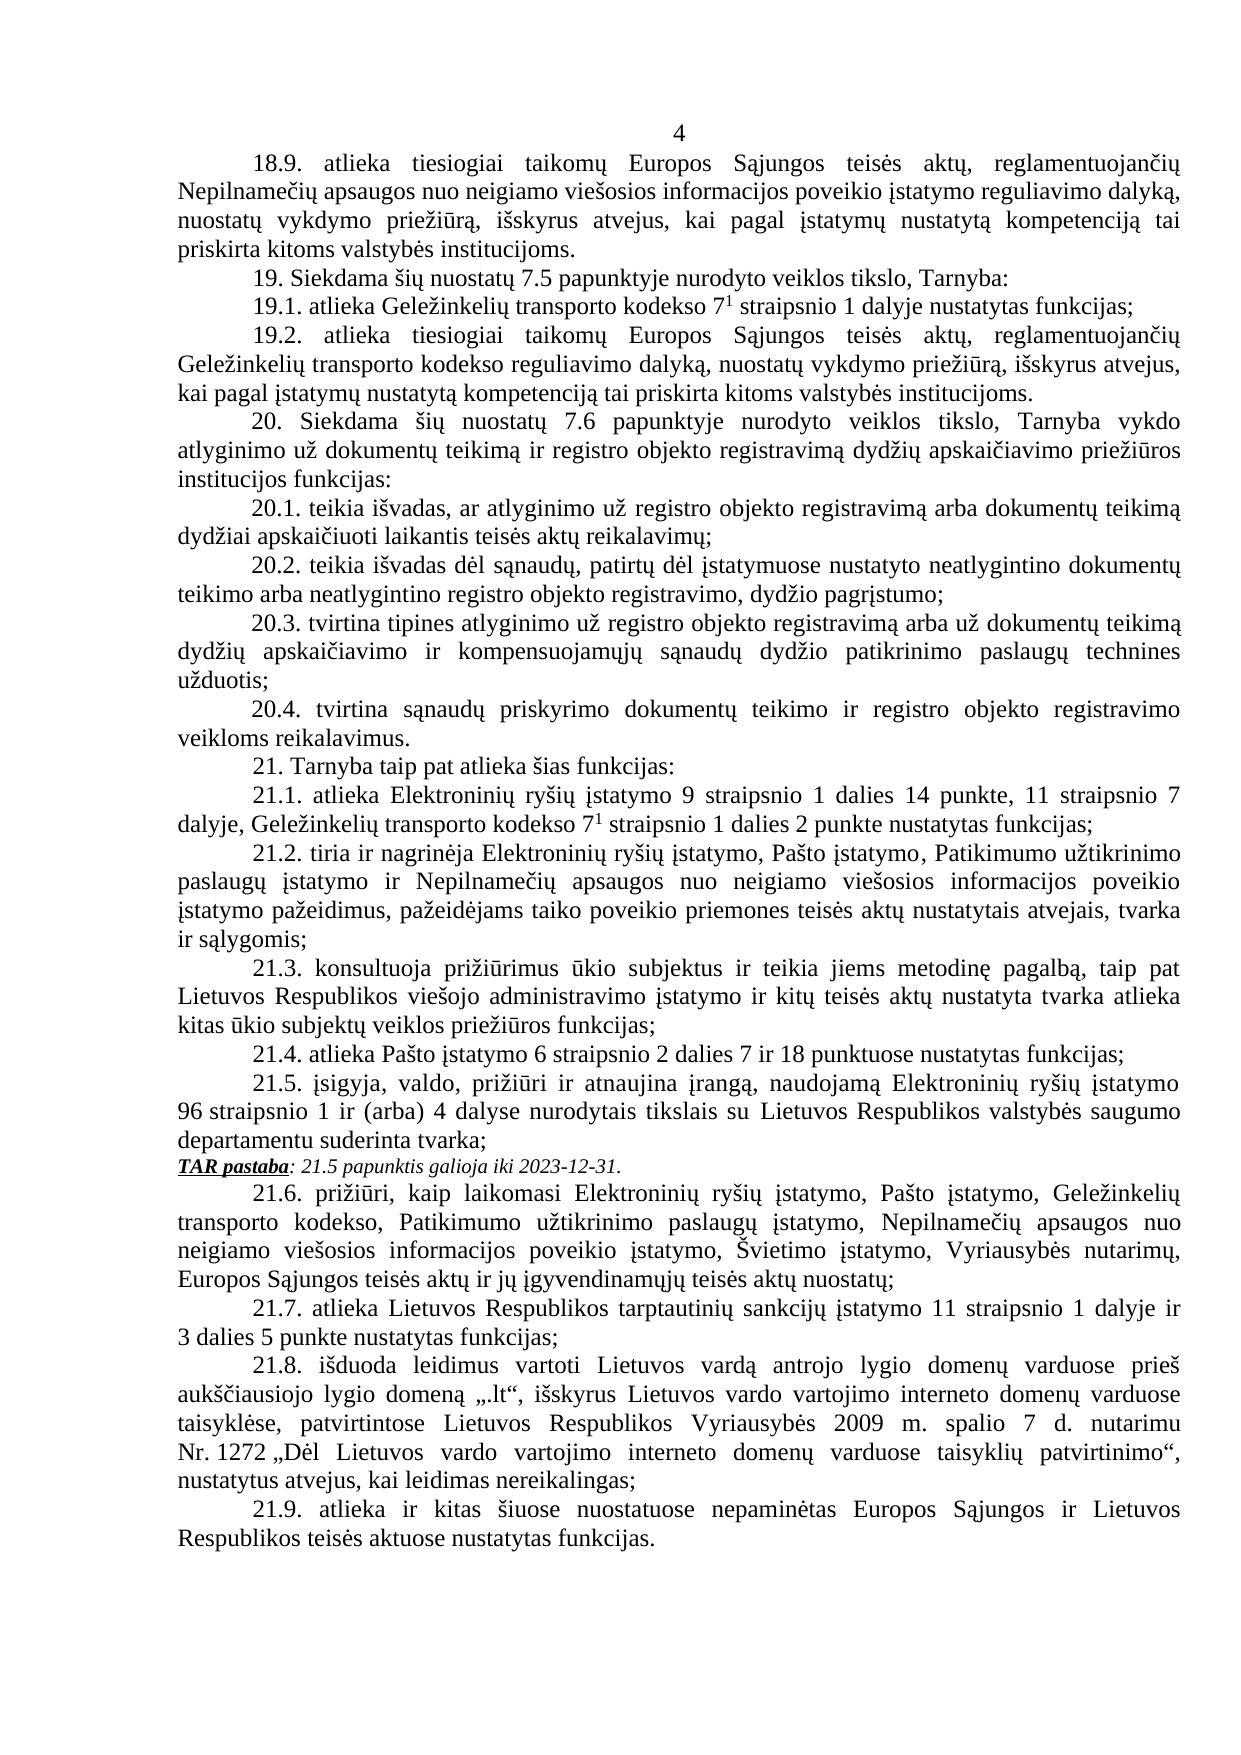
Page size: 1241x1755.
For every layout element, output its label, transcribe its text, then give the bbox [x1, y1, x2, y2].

text TAR pastaba: 21.5 papunktis galioja iki 2023-12-31. [177, 1154, 1181, 1178]
text 19. Siekdama šių nuostatų 7.5 papunktyje nurodyto veiklos tikslo, Tarnyba: [177, 263, 1181, 291]
text 19.1. atlieka Geležinkelių transporto kodekso 71 straipsnio 1 dalyje nustatytas funkcijas; [177, 291, 1181, 320]
text 21.7. atlieka Lietuvos Respublikos tarptautinių sankcijų įstatymo 11 straipsnio 1 dalyje ir 3 dalies 5 punkte nustatytas funkcijas; [177, 1293, 1181, 1350]
text 20.3. tvirtina tipines atlyginimo už registro objekto registravimą arba už dokumentų teikimą dydžių apskaičiavimo ir kompensuojamųjų sąnaudų dydžio patikrinimo paslaugų technines užduotis; [177, 608, 1181, 694]
text 21.3. konsultuoja prižiūrimus ūkio subjektus ir teikia jiems metodinę pagalbą, taip pat Lietuvos Respublikos viešojo administravimo įstatymo ir kitų teisės aktų nustatyta tvarka atlieka kitas ūkio subjektų veiklos priežiūros funkcijas; [177, 953, 1181, 1039]
text 21.9. atlieka ir kitas šiuose nuostatuose nepaminėtas Europos Sąjungos ir Lietuvos Respublikos teisės aktuose nustatytas funkcijas. [177, 1494, 1181, 1552]
text 21.8. išduoda leidimus vartoti Lietuvos vardą antrojo lygio domenų varduose prieš aukščiausiojo lygio domeną „.lt“, išskyrus Lietuvos vardo vartojimo interneto domenų varduose taisyklėse, patvirtintose Lietuvos Respublikos Vyriausybės 2009 m. spalio 7 d. nutarimu Nr. 1272 „Dėl Lietuvos vardo vartojimo interneto domenų varduose taisyklių patvirtinimo“, nustatytus atvejus, kai leidimas nereikalingas; [177, 1350, 1181, 1494]
text 21.6. prižiūri, kaip laikomasi Elektroninių ryšių įstatymo, Pašto įstatymo, Geležinkelių transporto kodekso, Patikimumo užtikrinimo paslaugų įstatymo, Nepilnamečių apsaugos nuo neigiamo viešosios informacijos poveikio įstatymo, Švietimo įstatymo, Vyriausybės nutarimų, Europos Sąjungos teisės aktų ir jų įgyvendinamųjų teisės aktų nuostatų; [177, 1178, 1181, 1293]
text 20.1. teikia išvadas, ar atlyginimo už registro objekto registravimą arba dokumentų teikimą dydžiai apskaičiuoti laikantis teisės aktų reikalavimų; [177, 493, 1181, 550]
text 21.2. tiria ir nagrinėja Elektroninių ryšių įstatymo, Pašto įstatymo, Patikimumo užtikrinimo paslaugų įstatymo ir Nepilnamečių apsaugos nuo neigiamo viešosios informacijos poveikio įstatymo pažeidimus, pažeidėjams taiko poveikio priemones teisės aktų nustatytais atvejais, tvarka ir sąlygomis; [177, 838, 1181, 953]
text 20.4. tvirtina sąnaudų priskyrimo dokumentų teikimo ir registro objekto registravimo veikloms reikalavimus. [177, 694, 1181, 751]
text 19.2. atlieka tiesiogiai taikomų Europos Sąjungos teisės aktų, reglamentuojančių Geležinkelių transporto kodekso reguliavimo dalyką, nuostatų vykdymo priežiūrą, išskyrus atvejus, kai pagal įstatymų nustatytą kompetenciją tai priskirta kitoms valstybės institucijoms. [177, 320, 1181, 406]
text 20. Siekdama šių nuostatų 7.6 papunktyje nurodyto veiklos tikslo, Tarnyba vykdo atlyginimo už dokumentų teikimą ir registro objekto registravimą dydžių apskaičiavimo priežiūros institucijos funkcijas: [177, 406, 1181, 493]
text 21.1. atlieka Elektroninių ryšių įstatymo 9 straipsnio 1 dalies 14 punkte, 11 straipsnio 7 dalyje, Geležinkelių transporto kodekso 71 straipsnio 1 dalies 2 punkte nustatytas funkcijas; [177, 780, 1181, 838]
text 18.9. atlieka tiesiogiai taikomų Europos Sąjungos teisės aktų, reglamentuojančių Nepilnamečių apsaugos nuo neigiamo viešosios informacijos poveikio įstatymo reguliavimo dalyką, nuostatų vykdymo priežiūrą, išskyrus atvejus, kai pagal įstatymų nustatytą kompetenciją tai priskirta kitoms valstybės institucijoms. [177, 148, 1181, 263]
text 20.2. teikia išvadas dėl sąnaudų, patirtų dėl įstatymuose nustatyto neatlygintino dokumentų teikimo arba neatlygintino registro objekto registravimo, dydžio pagrįstumo; [177, 550, 1181, 608]
text 21.4. atlieka Pašto įstatymo 6 straipsnio 2 dalies 7 ir 18 punktuose nustatytas funkcijas; [177, 1039, 1181, 1068]
text 21. Tarnyba taip pat atlieka šias funkcijas: [177, 751, 1181, 780]
text 21.5. įsigyja, valdo, prižiūri ir atnaujina įrangą, naudojamą Elektroninių ryšių įstatymo 96 straipsnio 1 ir (arba) 4 dalyse nurodytais tikslais su Lietuvos Respublikos valstybės saugumo departamentu suderinta tvarka; [177, 1068, 1181, 1154]
